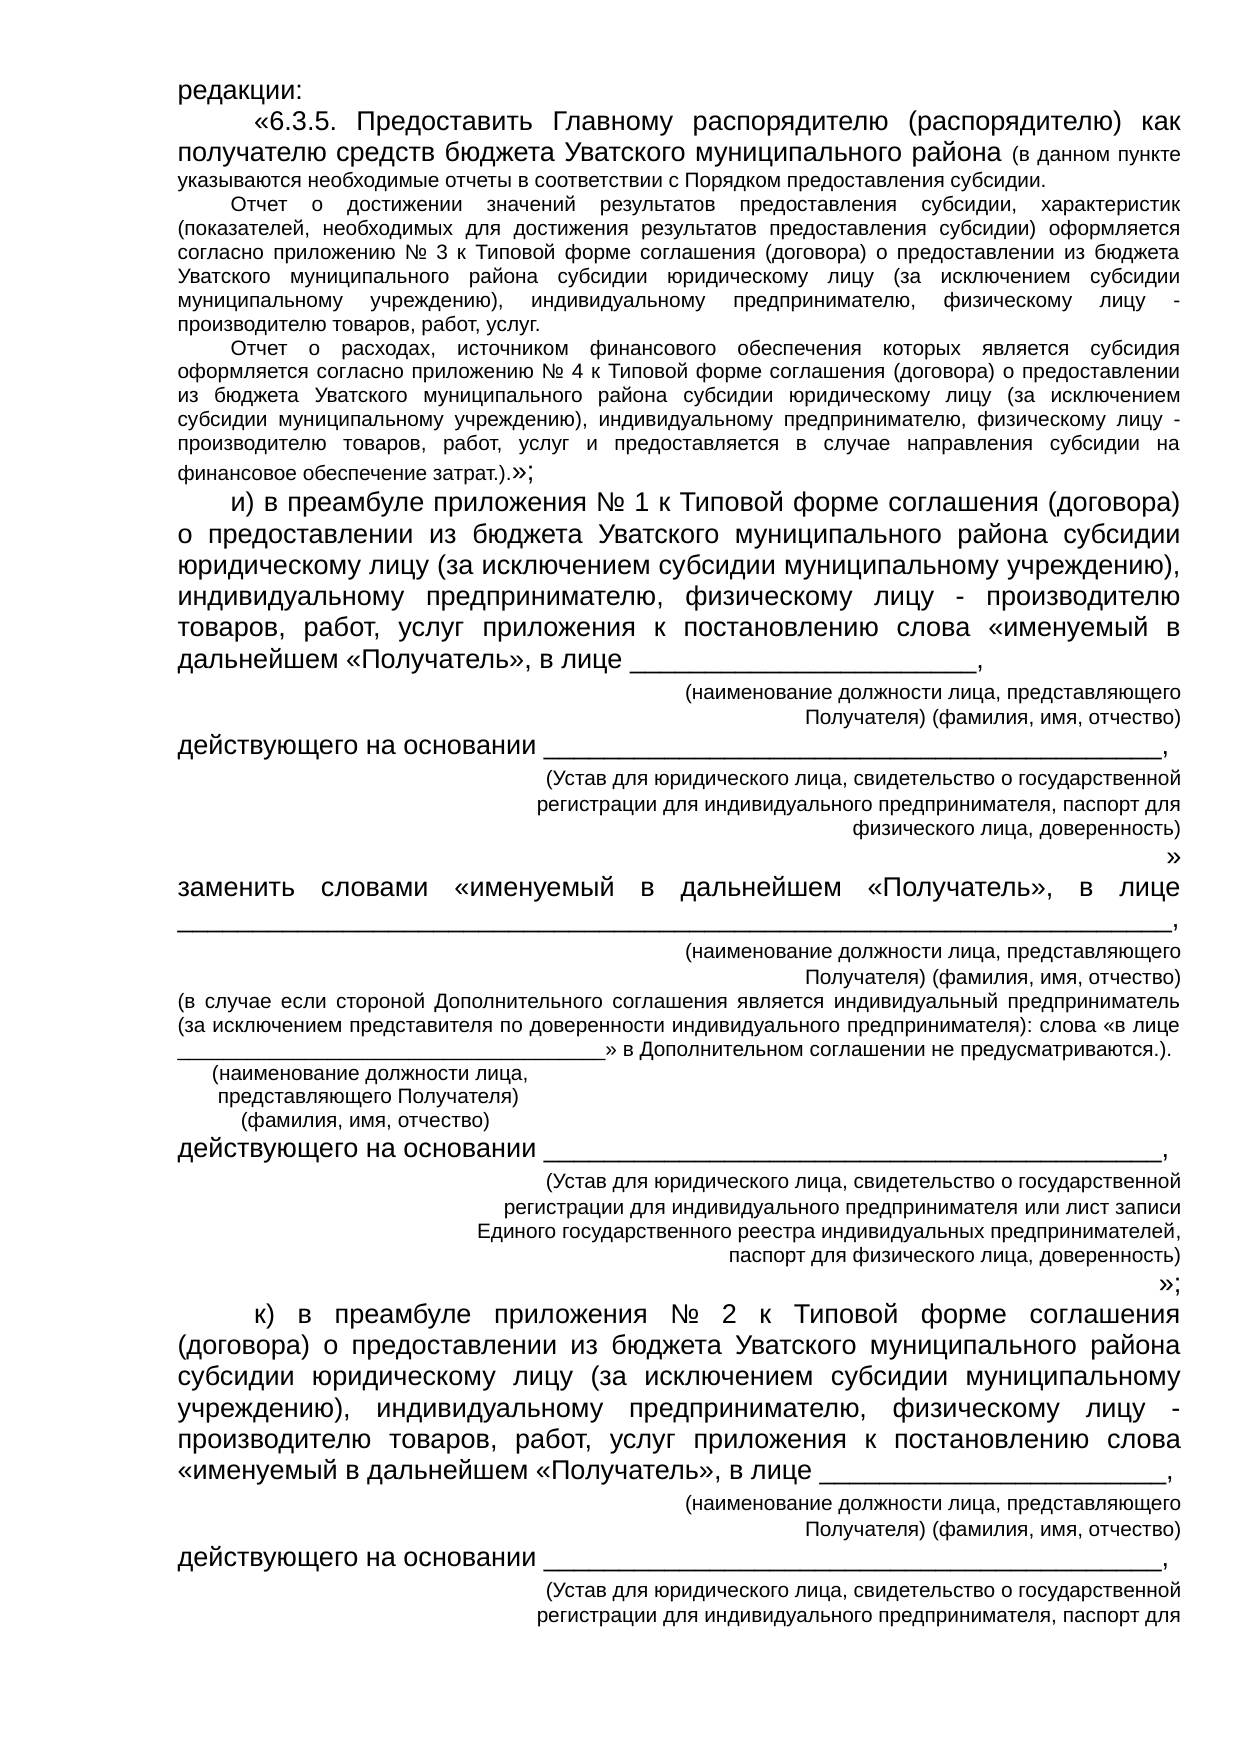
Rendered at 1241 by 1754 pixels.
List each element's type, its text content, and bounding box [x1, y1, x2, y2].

text Единого государственного реестра индивидуальных предпринимателей, [177, 1219, 1181, 1243]
text (в случае если стороной Дополнительного соглашения является индивидуальный предприниматель (за исключением представителя по доверенности индивидуального предпринимателя): слова «в лице _____________________________________» в Дополнительном соглашении не предусматриваются.). [177, 988, 1181, 1060]
text регистрации для индивидуального предпринимателя, паспорт для [177, 1603, 1181, 1627]
text представляющего Получателя) [177, 1084, 1181, 1108]
text Отчет о достижении значений результатов предоставления субсидии, характеристик (показателей, необходимых для достижения результатов предоставления субсидии) оформляется согласно приложению № 3 к Типовой форме соглашения (договора) о предоставлении из бюджета Уватского муниципального района субсидии юридическому лицу (за исключением субсидии муниципальному учреждению), индивидуальному предпринимателю, физическому лицу - производителю товаров, работ, услуг. [177, 192, 1181, 335]
text » [177, 839, 1181, 871]
text (наименование должности лица, [177, 1060, 1181, 1084]
text (наименование должности лица, представляющего [177, 674, 1181, 705]
text «6.3.5. Предоставить Главному распорядителю (распорядителю) как получателю средств бюджета Уватского муниципального района (в данном пункте указываются необходимые отчеты в соответствии с Порядком предоставления субсидии. [177, 105, 1181, 192]
text физического лица, доверенность) [177, 816, 1181, 839]
text паспорт для физического лица, доверенность) [177, 1243, 1181, 1267]
text Получателя) (фамилия, имя, отчество) [177, 1517, 1181, 1541]
text (Устав для юридического лица, свидетельство о государственной [177, 1572, 1181, 1603]
text »; [177, 1267, 1181, 1298]
text к) в преамбуле приложения № 2 к Типовой форме соглашения (договора) о предоставлении из бюджета Уватского муниципального района субсидии юридическому лицу (за исключением субсидии муниципальному учреждению), индивидуальному предпринимателю, физическому лицу - производителю товаров, работ, услуг приложения к постановлению слова «именуемый в дальнейшем «Получатель», в лице _______________________, [177, 1298, 1181, 1485]
text (Устав для юридического лица, свидетельство о государственной [177, 1163, 1181, 1195]
text действующего на основании _________________________________________, [177, 1541, 1181, 1572]
text (Устав для юридического лица, свидетельство о государственной [177, 760, 1181, 792]
text Получателя) (фамилия, имя, отчество) [177, 705, 1181, 729]
text (наименование должности лица, представляющего [177, 933, 1181, 964]
text действующего на основании _________________________________________, [177, 729, 1181, 760]
text Отчет о расходах, источником финансового обеспечения которых является субсидия оформляется согласно приложению № 4 к Типовой форме соглашения (договора) о предоставлении из бюджета Уватского муниципального района субсидии юридическому лицу (за исключением субсидии муниципальному учреждению), индивидуальному предпринимателю, физическому лицу - производителю товаров, работ, услуг и предоставляется в случае направления субсидии на финансовое обеспечение затрат.).»; [177, 335, 1181, 486]
text (фамилия, имя, отчество) [177, 1108, 1181, 1132]
text регистрации для индивидуального предпринимателя или лист записи [177, 1195, 1181, 1219]
text (наименование должности лица, представляющего [177, 1485, 1181, 1517]
text редакции: [177, 74, 1181, 105]
text и) в преамбуле приложения № 1 к Типовой форме соглашения (договора) о предоставлении из бюджета Уватского муниципального района субсидии юридическому лицу (за исключением субсидии муниципальному учреждению), индивидуальному предпринимателю, физическому лицу - производителю товаров, работ, услуг приложения к постановлению слова «именуемый в дальнейшем «Получатель», в лице _______________________, [177, 486, 1181, 674]
text действующего на основании _________________________________________, [177, 1132, 1181, 1163]
text заменить словами «именуемый в дальнейшем «Получатель», в лице __________________________________________________________________, [177, 871, 1181, 933]
text регистрации для индивидуального предпринимателя, паспорт для [177, 792, 1181, 816]
text Получателя) (фамилия, имя, отчество) [177, 964, 1181, 988]
